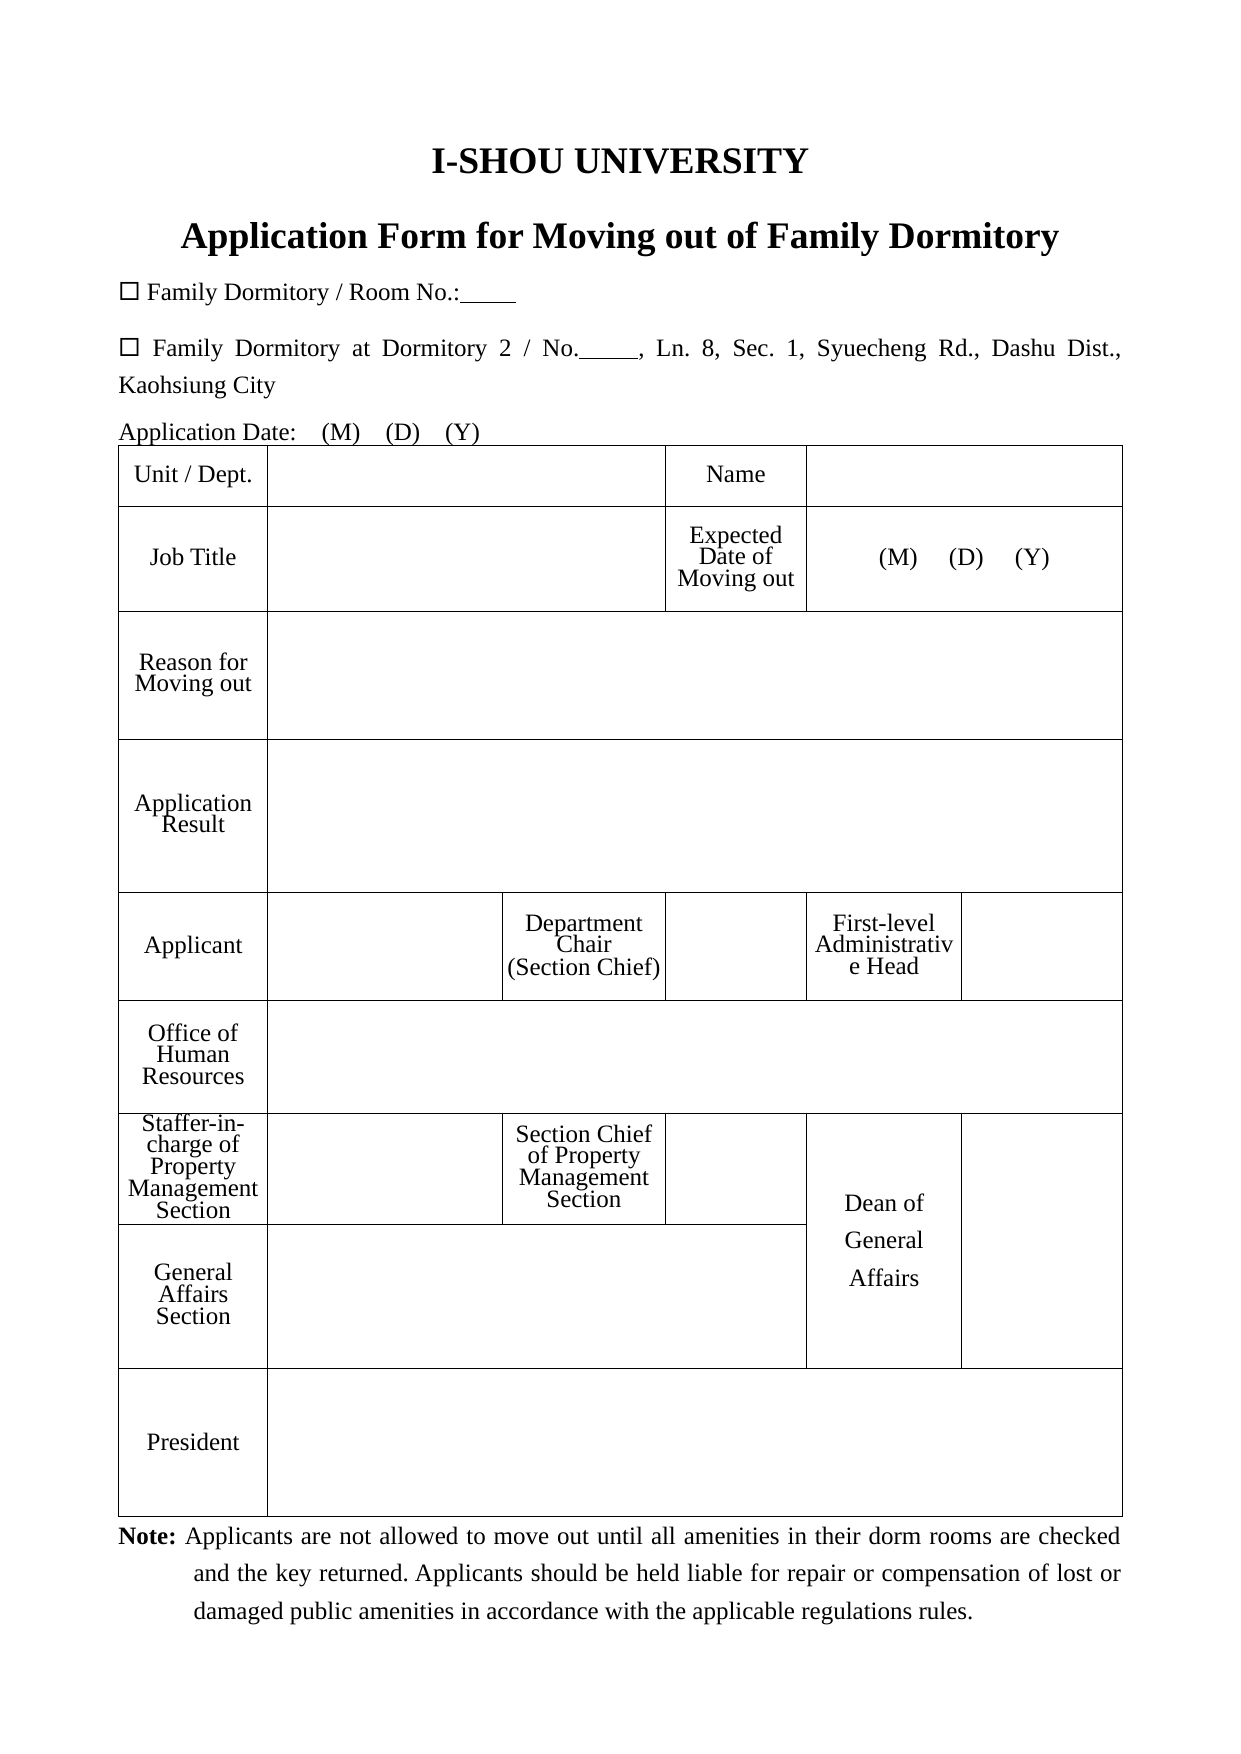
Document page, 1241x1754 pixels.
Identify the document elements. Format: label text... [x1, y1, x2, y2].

table_cell Department Chair (Section Chief) [503, 893, 665, 1000]
table_cell Application Result [119, 740, 267, 892]
table_header Unit / Dept. [119, 446, 267, 506]
text Note: Applicants are not allowed to move out until all amenities in their dorm rooms are checked and the key returned. Applicants should be held liable for repair or compensation of lost or damaged public amenities in accordance with the applicable regulations rules. [118, 1517, 1122, 1629]
table_cell [268, 893, 502, 1000]
table_header Name [666, 446, 806, 506]
table_cell President [119, 1369, 267, 1516]
table_header [807, 446, 1122, 506]
table_cell Section Chief of Property Management Section [503, 1114, 665, 1224]
table_cell [268, 1225, 806, 1367]
table_cell [268, 1369, 1122, 1516]
table_cell [268, 1001, 1122, 1112]
text  Family Dormitory / Room No.: [118, 273, 1122, 310]
table_cell First-level Administrative Head [807, 893, 961, 1000]
table_cell Office of Human Resources [119, 1001, 267, 1112]
table_cell [268, 740, 1122, 892]
text  Family Dormitory at Dormitory 2 / No. , Ln. 8, Sec. 1, Syuecheng Rd., Dashu Dist., Kaohsiung City [118, 329, 1122, 404]
table_cell Applicant [119, 893, 267, 1000]
table_cell [962, 1114, 1122, 1367]
table_header [268, 446, 665, 506]
table_cell [666, 1114, 806, 1224]
table_cell Expected Date of Moving out [666, 507, 806, 611]
table_cell Staffer-in- charge of Property Management Section [119, 1114, 267, 1224]
table_cell [268, 1114, 502, 1224]
table_cell [666, 893, 806, 1000]
text Application Date: (M) (D) (Y) [118, 423, 1122, 445]
table_cell [268, 507, 665, 611]
text Application Form for Moving out of Family Dormitory [118, 198, 1122, 273]
table_cell General Affairs Section [119, 1225, 267, 1367]
table_cell (M) (D) (Y) [807, 507, 1122, 611]
table_cell Reason for Moving out [119, 612, 267, 739]
table_cell [962, 893, 1122, 1000]
table_cell Job Title [119, 507, 267, 611]
text I-SHOU UNIVERSITY [118, 123, 1122, 198]
table_cell [268, 612, 1122, 739]
table_cell Dean of General Affairs [807, 1114, 961, 1367]
